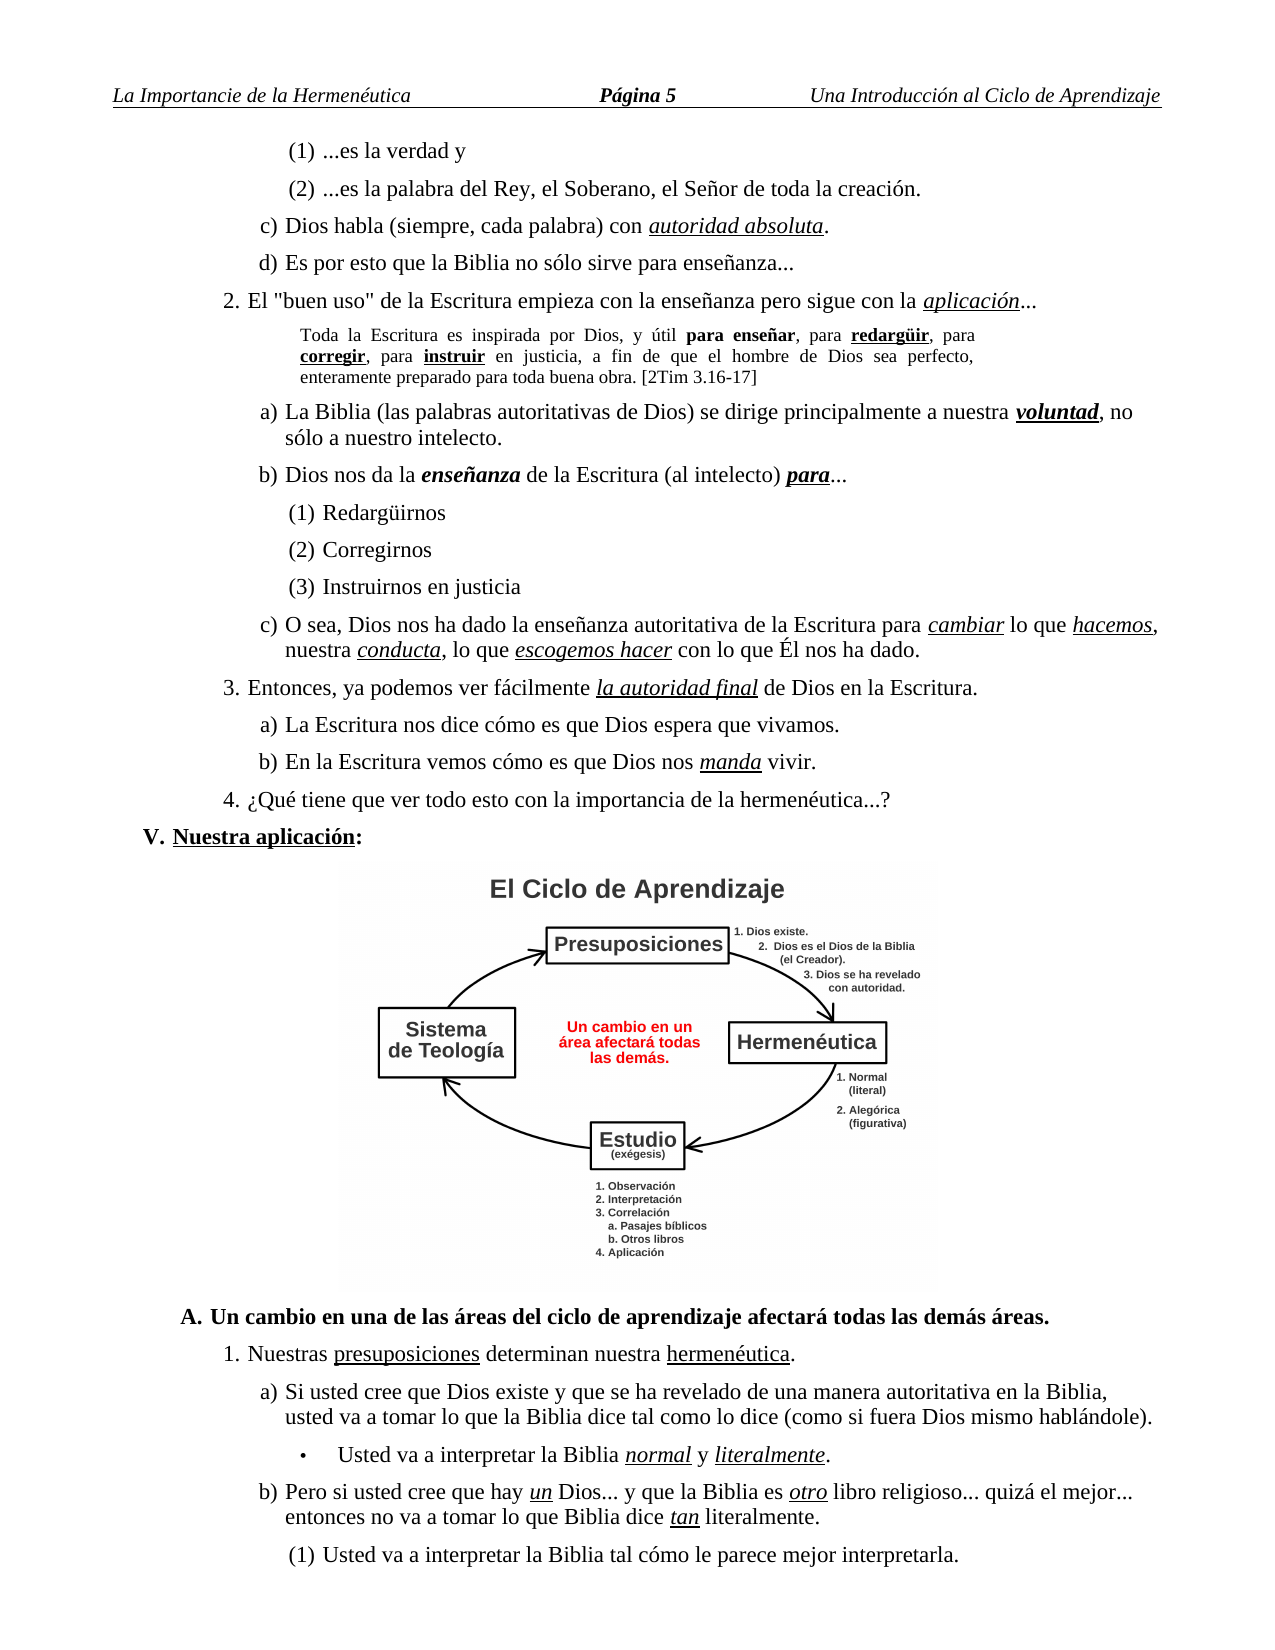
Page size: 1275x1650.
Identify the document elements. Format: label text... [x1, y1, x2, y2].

list ¿Qué tiene que ver todo esto con la importancia de la hermenéutica...? [187, 787, 1162, 812]
list El "buen uso" de la Escritura empieza con la enseñanza pero sigue con la aplicación... [187, 288, 1162, 313]
text Toda la Escritura es inspirada por Dios, y útil para enseñar, para redargüir, para corregir, para instruir en justicia, a fin de que el hombre de Dios sea perfecto, enteramente preparado para toda buena obra. [2Tim 3.16-17] [300, 325, 975, 387]
list En la Escritura vemos cómo es que Dios nos manda vivir. [225, 749, 1162, 775]
list Nuestra aplicación: [112, 824, 1162, 849]
list ...es la verdad y [262, 138, 1162, 163]
list Usted va a interpretar la Biblia tal cómo le parece mejor interpretarla. [262, 1542, 1162, 1567]
list Dios habla (siempre, cada palabra) con autoridad absoluta. [225, 213, 1162, 238]
list Entonces, ya podemos ver fácilmente la autoridad final de Dios en la Escritura. [187, 674, 1162, 700]
list Instruirnos en justicia [262, 574, 1162, 600]
list Si usted cree que Dios existe y que se ha revelado de una manera autoritativa en la Biblia, usted va a tomar lo que la Biblia dice tal como lo dice (como si fuera Dios mismo hablándole). [225, 1379, 1162, 1429]
list Redargüirnos [262, 499, 1162, 525]
list Usted va a interpretar la Biblia normal y literalmente. [300, 1442, 1162, 1467]
list Corregirnos [262, 537, 1162, 562]
picture [337, 861, 938, 1292]
list Un cambio en una de las áreas del ciclo de aprendizaje afectará todas las demás áreas. [150, 1304, 1162, 1329]
list La Biblia (las palabras autoritativas de Dios) se dirige principalmente a nuestra voluntad, no sólo a nuestro intelecto. [225, 399, 1162, 450]
list Pero si usted cree que hay un Dios... y que la Biblia es otro libro religioso... quizá el mejor... entonces no va a tomar lo que Biblia dice tan literalmente. [225, 1479, 1162, 1530]
list Es por esto que la Biblia no sólo sirve para enseñanza... [225, 250, 1162, 276]
list Nuestras presuposiciones determinan nuestra hermenéutica. [187, 1341, 1162, 1367]
list La Escritura nos dice cómo es que Dios espera que vivamos. [225, 712, 1162, 737]
list Dios nos da la enseñanza de la Escritura (al intelecto) para... [225, 462, 1162, 487]
list ...es la palabra del Rey, el Soberano, el Señor de toda la creación. [262, 176, 1162, 201]
list O sea, Dios nos ha dado la enseñanza autoritativa de la Escritura para cambiar lo que hacemos, nuestra conducta, lo que escogemos hacer con lo que Él nos ha dado. [225, 612, 1162, 662]
